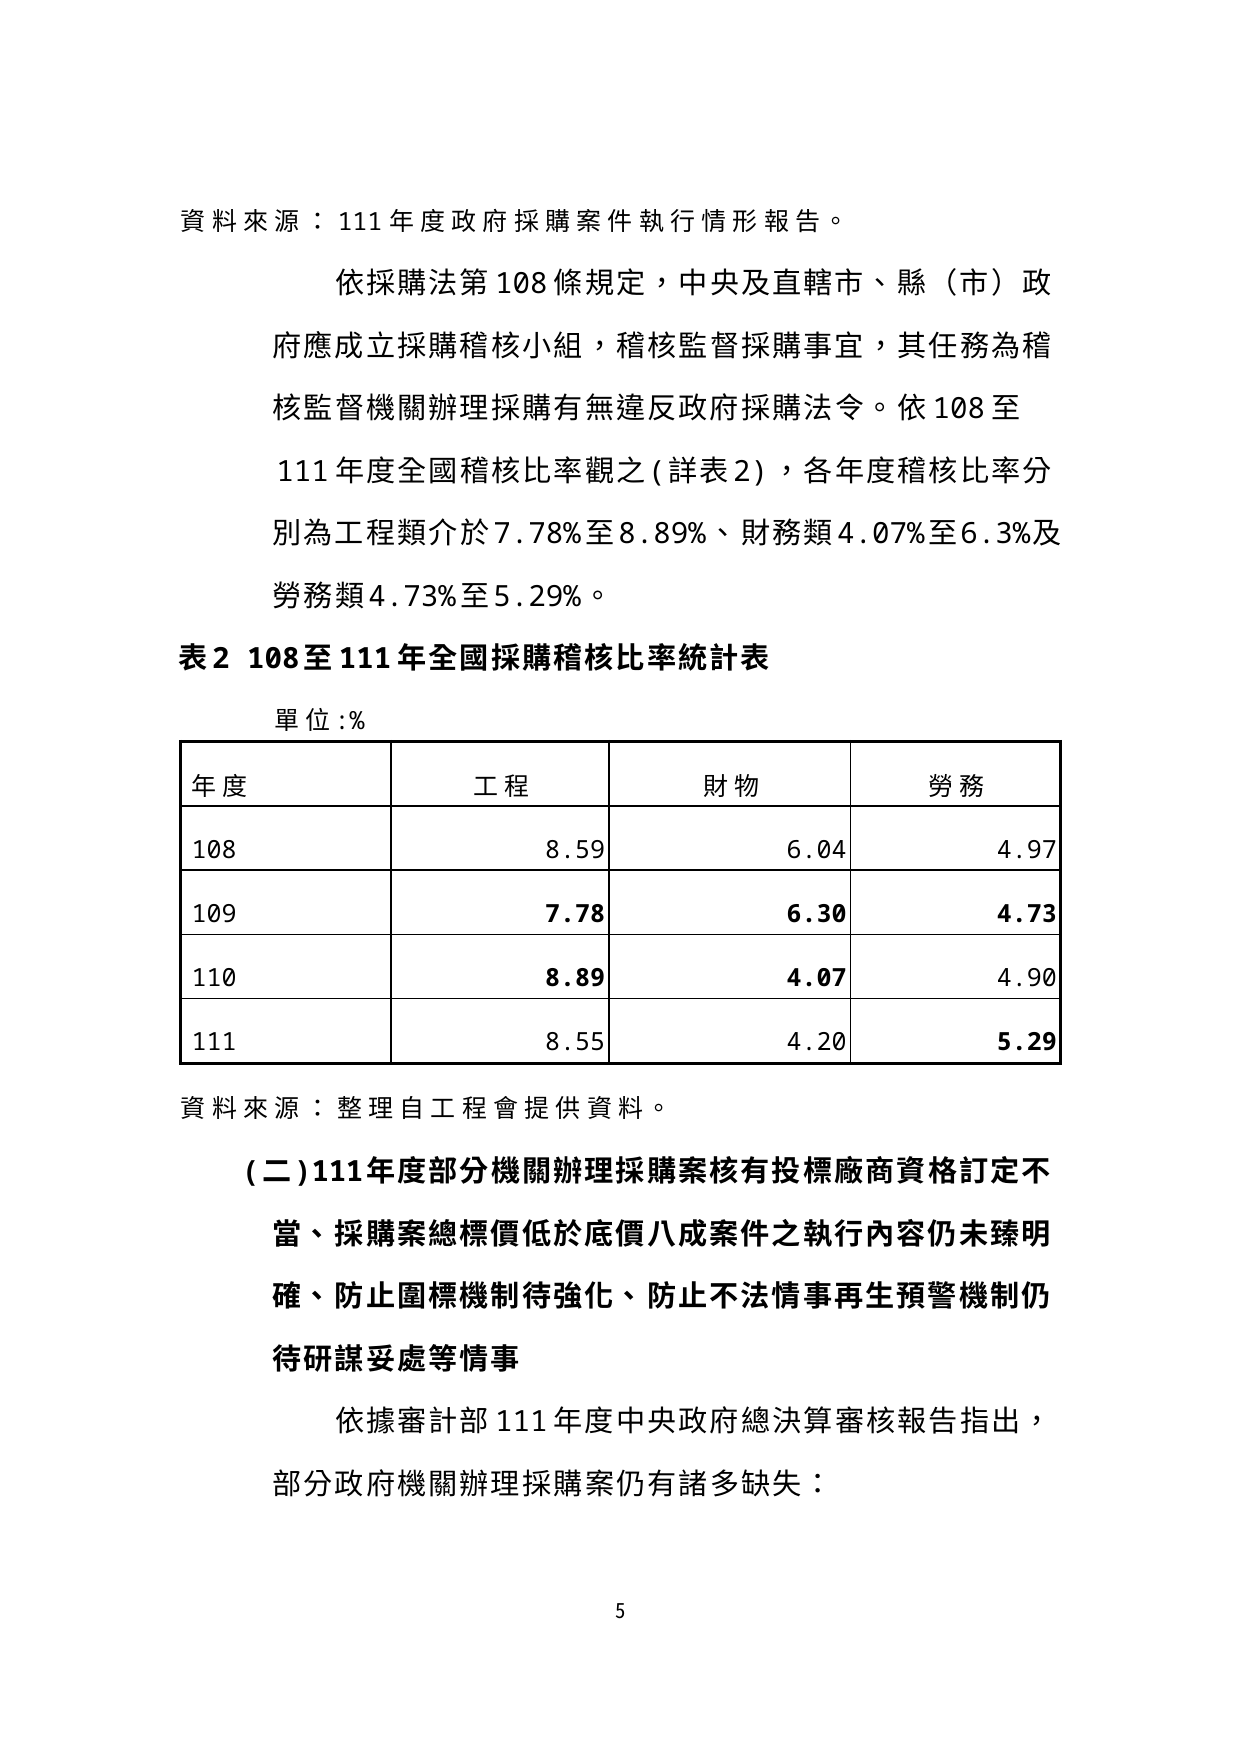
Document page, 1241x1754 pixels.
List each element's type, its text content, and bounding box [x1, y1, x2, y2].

table_cell 4.07 [610, 935, 850, 997]
text 資料來源：整理自工程會提供資料。 [177, 1065, 1063, 1127]
table_cell 4.20 [610, 999, 850, 1062]
text 資料來源：111年度政府採購案件執行情形報告。 [177, 177, 1063, 240]
text (二)111年度部分機關辦理採購案核有投標廠商資格訂定不當、採購案總標價低於底價八成案件之執行內容仍未臻明確、防止圍標機制待強化、防止不法情事再生預警機制仍待研謀妥處等情事 [236, 1127, 1063, 1377]
table_cell 6.30 [610, 871, 850, 933]
table_cell 108 [182, 807, 390, 869]
table_cell 7.78 [392, 871, 608, 933]
table_cell 4.73 [851, 871, 1059, 933]
table_header 工程 [392, 743, 608, 805]
table_cell 109 [182, 871, 390, 933]
table_cell 8.55 [392, 999, 608, 1062]
text 依採購法第108條規定，中央及直轄市、縣（市）政府應成立採購稽核小組，稽核監督採購事宜，其任務為稽核監督機關辦理採購有無違反政府採購法令。依108至111年度全國稽核比率觀之(詳表2)，各年度稽核比率分別為工程類介於7.78%至8.89%、財務類4.07%至6.3%及勞務類4.73%至5.29%。 [266, 240, 1063, 615]
table_cell 4.97 [851, 807, 1059, 869]
table_header 年度 [182, 743, 390, 805]
text 依據審計部111年度中央政府總決算審核報告指出，部分政府機關辦理採購案仍有諸多缺失： [266, 1377, 1063, 1502]
table_cell 8.89 [392, 935, 608, 997]
table_header 勞務 [851, 743, 1059, 805]
table_cell 110 [182, 935, 390, 997]
table_cell 111 [182, 999, 390, 1062]
table_cell 5.29 [851, 999, 1059, 1062]
table_cell 8.59 [392, 807, 608, 869]
text 表2 108至111年全國採購稽核比率統計表 單位:% [177, 615, 1063, 740]
table_cell 6.04 [610, 807, 850, 869]
table_cell 4.90 [851, 935, 1059, 997]
table_header 財物 [610, 743, 850, 805]
